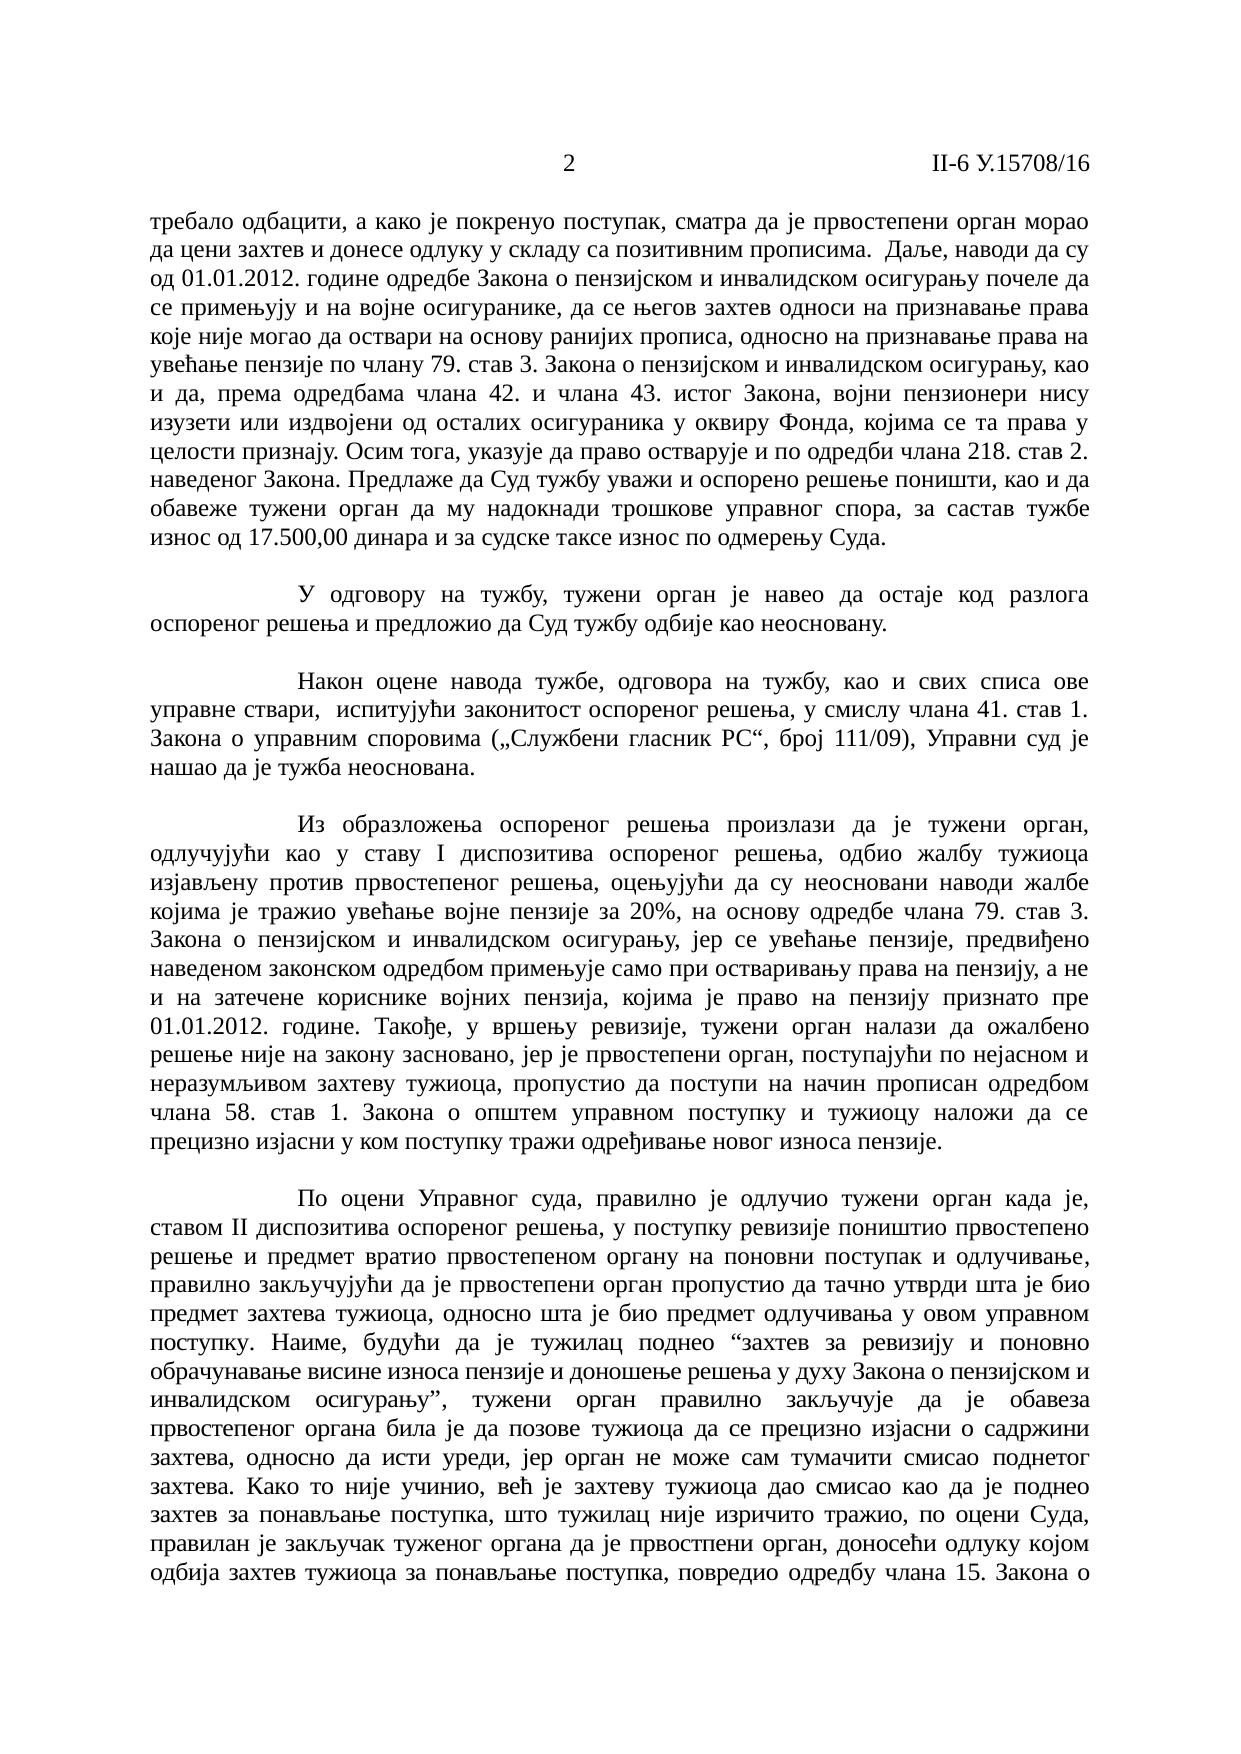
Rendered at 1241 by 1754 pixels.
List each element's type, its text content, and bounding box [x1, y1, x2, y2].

text У одговору на тужбу, тужени орган је навео да остаје код разлога оспореног решења и предложио да Суд тужбу одбије као неосновану. [150, 579, 1090, 637]
text Након оцене навода тужбе, одговора на тужбу, као и свих списа ове управне ствари, испитујући законитост оспореног решења, у смислу члана 41. став 1. Закона о управним споровима („Службени гласник РС“, број 111/09), Управни суд је нашао да је тужба неоснована. [150, 666, 1090, 781]
text Из образложења оспореног решења произлази да је тужени орган, одлучујући као у ставу I диспозитива оспореног решења, одбио жалбу тужиоца изјављену против првостепеног решења, оцењујући да су неосновани наводи жалбе којима је тражио увећање војне пензије за 20%, на основу одредбе члана 79. став 3. Закона о пензијском и инвалидском осигурању, јер се увећање пензије, предвиђено наведеном законском одредбом примењује само при остваривању права на пензију, а не и на затечене кориснике војних пензија, којима је право на пензију признато пре 01.01.2012. године. Такође, у вршењу ревизије, тужени орган налази да ожалбено решење није на закону засновано, јер је првостепени орган, поступајући по нејасном и неразумљивом захтеву тужиоца, пропустио да поступи на начин прописан одредбом члана 58. став 1. Закона о општем управном поступку и тужиоцу наложи да се прецизно изјасни у ком поступку тражи одређивање новог износа пензије. [150, 809, 1090, 1154]
text По оцени Управног суда, правилно је одлучио тужени орган када је, ставом II диспозитива оспореног решења, у поступку ревизије поништио првостепено решење и предмет вратио првостепеном органу на поновни поступак и одлучивање, правилно закључујући да је првостепени орган пропустио да тачно утврди шта је био предмет захтева тужиоца, односно шта је био предмет одлучивања у овом управном поступку. Наиме, будући да је тужилац поднео “захтев за ревизију и поновно обрачунавање висине износа пензије и доношење решења у духу Закона о пензијском и инвалидском осигурању”, тужени орган правилно закључује да је обавеза првостепеног органа била је да позове тужиоца да се прецизно изјасни о садржини захтева, односно да исти уреди, јер орган не може сам тумачити смисао поднетог захтева. Како то није учинио, већ је захтеву тужиоца дао смисао као да је поднео захтев за понављање поступка, што тужилац није изричито тражио, по оцени Суда, правилан је закључак туженог органа да је првостпени орган, доносећи одлуку којом одбија захтев тужиоца за понављање поступка, повредио одредбу члана 15. Закона о [150, 1183, 1090, 1586]
text требало одбацити, а како је покренуо поступак, сматра да је првостепени орган морао да цени захтев и донесе одлуку у складу са позитивним прописима. Даље, наводи да су од 01.01.2012. године одредбе Закона о пензијском и инвалидском осигурању почеле да се примењују и на војне осигуранике, да се његов захтев односи на признавање права које није могао да оствари на основу ранијих прописа, односно на признавање права на увећање пензије по члану 79. став 3. Закона о пензијском и инвалидском осигурању, као и да, према одредбама члана 42. и члана 43. истог Закона, војни пензионери нису изузети или издвојени од осталих осигураника у оквиру Фонда, којима се та права у целости признају. Осим тога, указује да право остварује и по одредби члана 218. став 2. наведеног Закона. Предлаже да Суд тужбу уважи и оспорено решење поништи, као и да обавеже тужени орган да му надокнади трошкове управног спора, за састав тужбе износ од 17.500,00 динара и за судске таксе износ по одмерењу Суда. [150, 206, 1090, 551]
